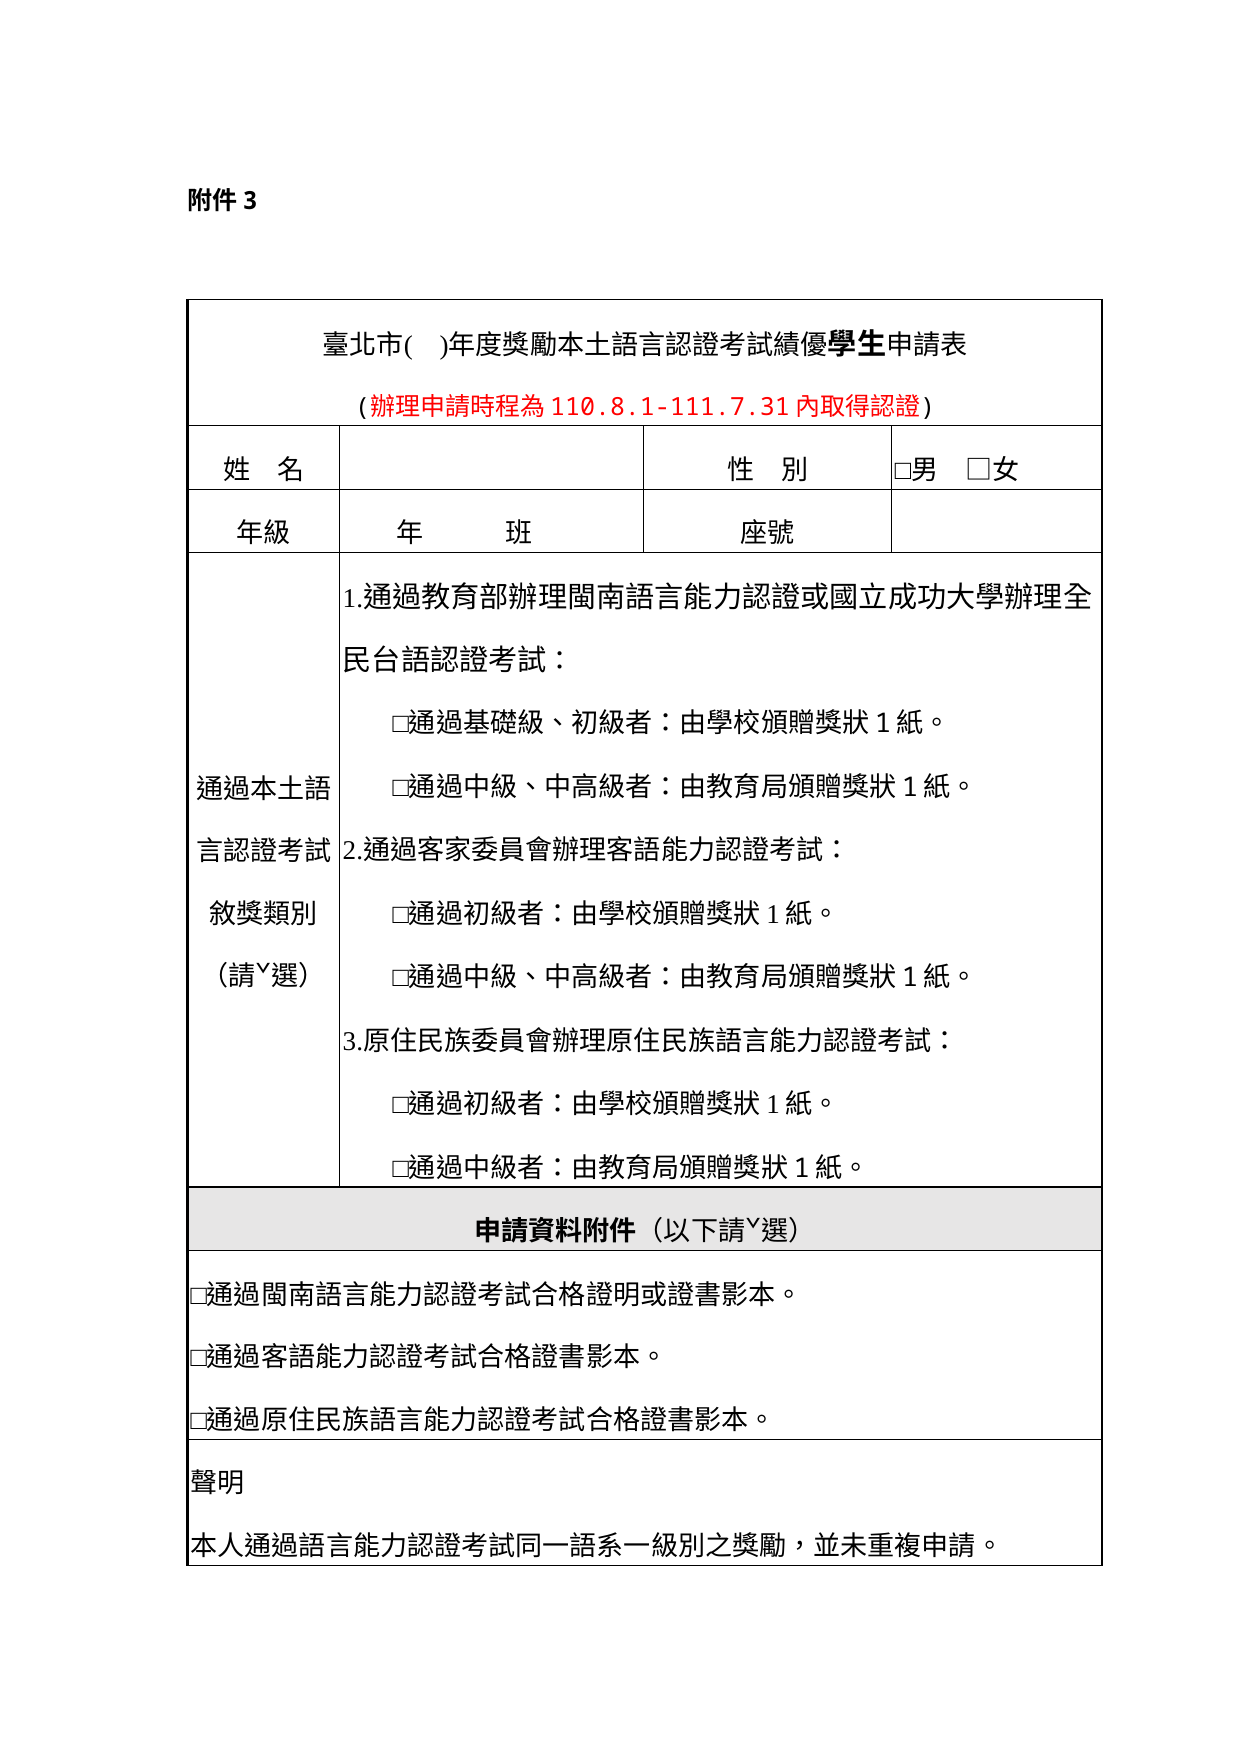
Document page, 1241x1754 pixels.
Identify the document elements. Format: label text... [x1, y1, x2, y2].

table_cell 聲明 本人通過語言能力認證考試同一語系一級別之獎勵，並未重複申請。 [189, 1440, 1101, 1564]
table_cell 座號 [644, 490, 891, 552]
table_cell □通過原住民族語言能力認證考試合格證書影本。 [189, 1376, 1101, 1438]
table_cell 年級 [189, 490, 339, 552]
table_cell 性 別 [644, 426, 891, 488]
table_cell 姓 名 [189, 426, 339, 488]
table_cell □通過客語能力認證考試合格證書影本。 [189, 1314, 1101, 1376]
table_cell [892, 490, 1101, 552]
table_cell 2.通過客家委員會辦理客語能力認證考試： [340, 805, 1101, 869]
table_cell 年 班 [340, 490, 643, 552]
table_header 臺北市( )年度獎勵本土語言認證考試績優學生申請表 (辦理申請時程為110.8.1-111.7.31內取得認證) [189, 300, 1101, 425]
table_cell 通過本土語言認證考試敘獎類別（請ˇ選） [189, 553, 339, 1186]
table_cell [340, 426, 643, 488]
table_cell □通過初級者：由學校頒贈獎狀1紙。 [340, 869, 1101, 932]
text 附件3 [187, 158, 1048, 221]
table_cell □通過閩南語言能力認證考試合格證明或證書影本。 [189, 1251, 1101, 1313]
table_cell 1.通過教育部辦理閩南語言能力認證或國立成功大學辦理全民台語認證考試： [340, 553, 1101, 678]
table_cell 3.原住民族委員會辦理原住民族語言能力認證考試： [340, 996, 1101, 1059]
table_cell □通過基礎級、初級者：由學校頒贈獎狀1紙。 [340, 678, 1101, 742]
table_cell □通過中級者：由教育局頒贈獎狀1紙。 [340, 1123, 1101, 1186]
table_cell □通過初級者：由學校頒贈獎狀1紙。 [340, 1059, 1101, 1123]
table_cell □通過中級、中高級者：由教育局頒贈獎狀1紙。 [340, 742, 1101, 805]
table_cell □通過中級、中高級者：由教育局頒贈獎狀1紙。 [340, 932, 1101, 996]
table_cell □男 □女 [892, 426, 1101, 488]
table_cell 申請資料附件（以下請ˇ選） [189, 1188, 1101, 1250]
